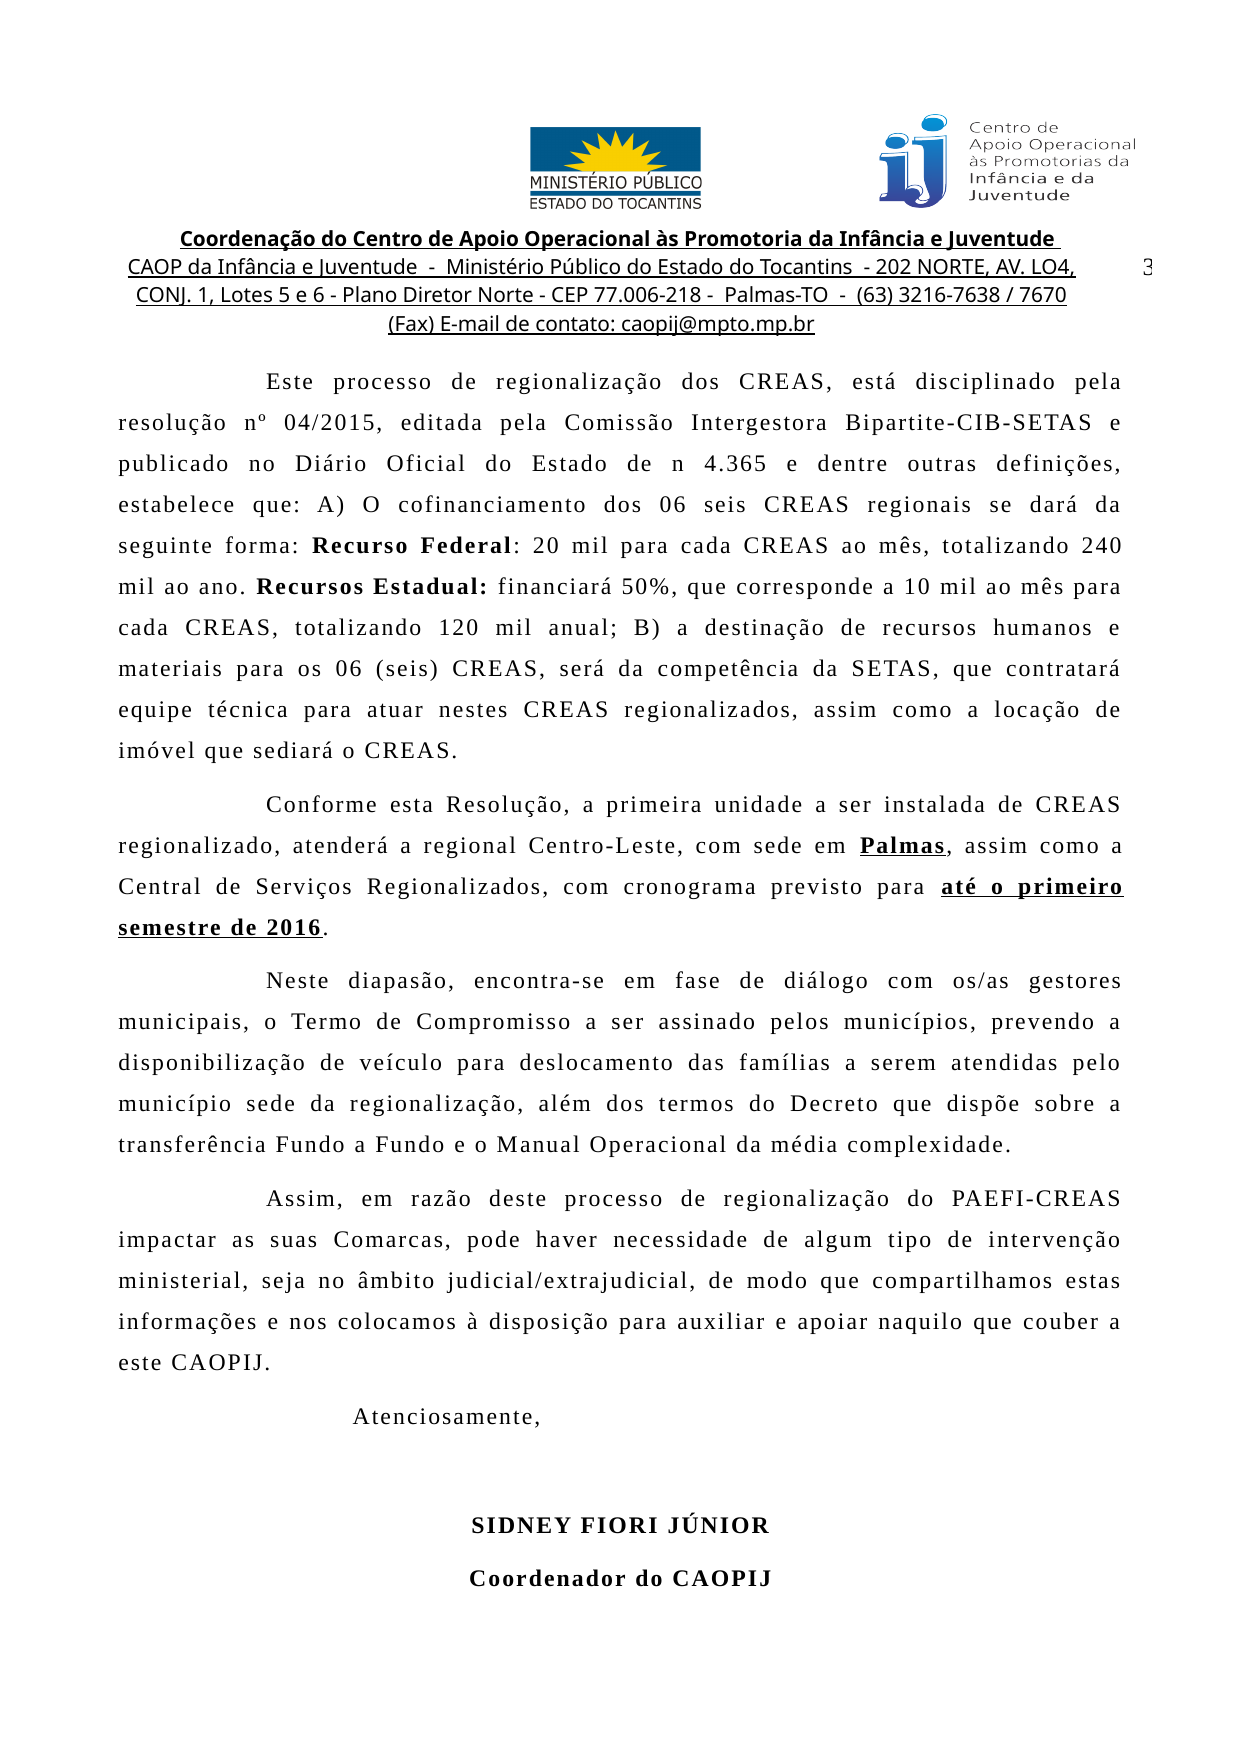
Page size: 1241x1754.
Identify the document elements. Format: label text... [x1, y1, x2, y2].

text SIDNEY FIORI JÚNIOR [118, 1511, 1122, 1538]
text Neste diapasão, encontra-se em fase de diálogo com os/as gestores municipais, o Termo de Compromisso a ser assinado pelos municípios, prevendo a disponibilização de veículo para deslocamento das famílias a serem atendidas pelo município sede da regionalização, além dos termos do Decreto que dispõe sobre a transferência Fundo a Fundo e o Manual Operacional da média complexidade. [118, 967, 1122, 1158]
picture [530, 127, 702, 209]
text Este processo de regionalização dos CREAS, está disciplinado pela resolução nº 04/2015, editada pela Comissão Intergestora Bipartite-CIB-SETAS e publicado no Diário Oficial do Estado de n 4.365 e dentre outras definições, estabelece que: A) O cofinanciamento dos 06 seis CREAS regionais se dará da seguinte forma: Recurso Federal: 20 mil para cada CREAS ao mês, totalizando 240 mil ao ano. Recursos Estadual: financiará 50%, que corresponde a 10 mil ao mês para cada CREAS, totalizando 120 mil anual; B) a destinação de recursos humanos e materiais para os 06 (seis) CREAS, será da competência da SETAS, que contratará equipe técnica para atuar nestes CREAS regionalizados, assim como a locação de imóvel que sediará o CREAS. [118, 367, 1122, 764]
picture [879, 114, 1135, 208]
text Assim, em razão deste processo de regionalização do PAEFI-CREAS impactar as suas Comarcas, pode haver necessidade de algum tipo de intervenção ministerial, seja no âmbito judicial/extrajudicial, de modo que compartilhamos estas informações e nos colocamos à disposição para auxiliar e apoiar naquilo que couber a este CAOPIJ. [118, 1184, 1122, 1376]
text Conforme esta Resolução, a primeira unidade a ser instalada de CREAS regionalizado, atenderá a regional Centro-Leste, com sede em Palmas, assim como a Central de Serviços Regionalizados, com cronograma previsto para até o primeiro semestre de 2016. [118, 790, 1122, 940]
text Coordenador do CAOPIJ [118, 1565, 1122, 1592]
text Atenciosamente, [118, 1402, 1122, 1429]
